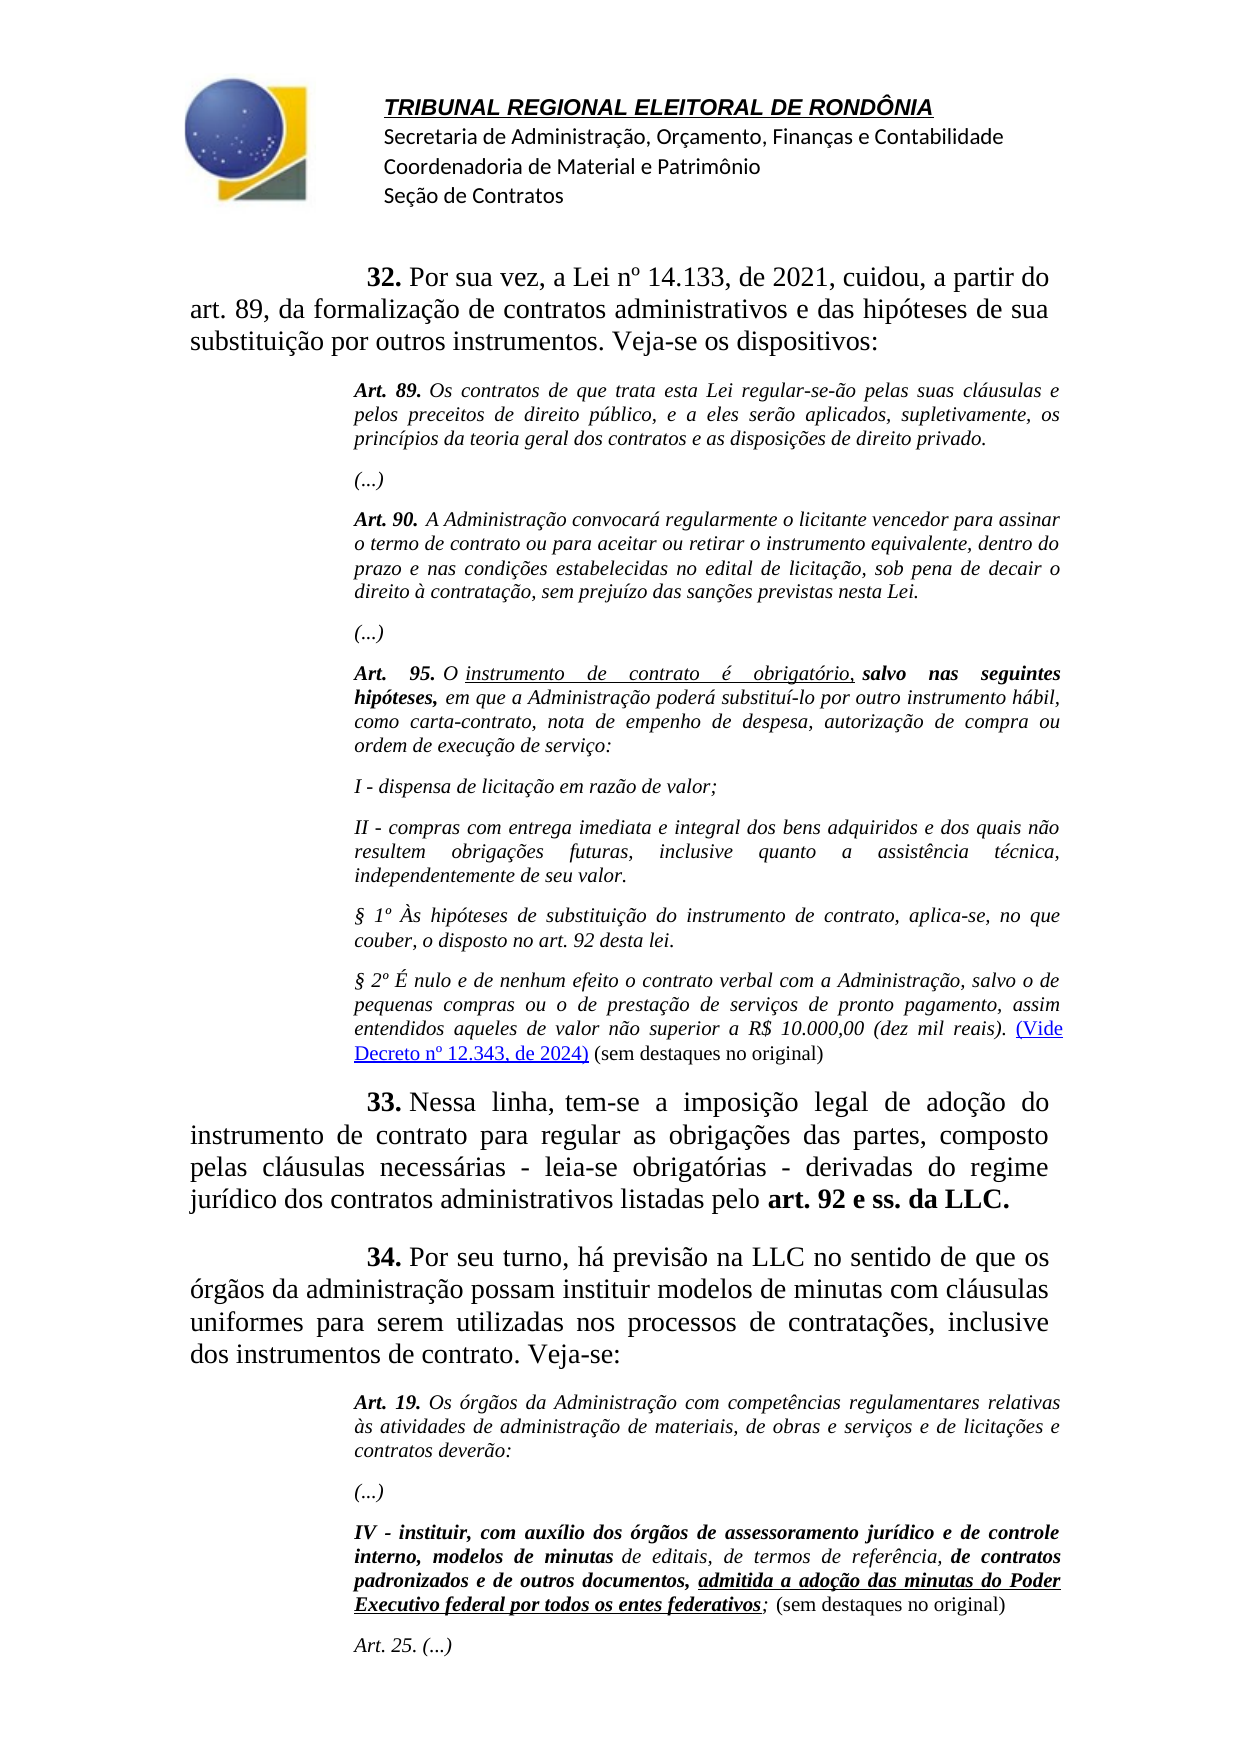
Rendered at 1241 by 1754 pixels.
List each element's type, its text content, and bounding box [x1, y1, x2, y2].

text (...) [354, 1479, 1063, 1503]
text § 1º Às hipóteses de substituição do instrumento de contrato, aplica-se, no que couber, o disposto no art. 92 desta lei. [354, 903, 1063, 952]
text Art. 19. Os órgãos da Administração com competências regulamentares relativas às atividades de administração de materiais, de obras e serviços e de licitações e contratos deverão: [354, 1390, 1063, 1462]
text 32. Por sua vez, a Lei nº 14.133, de 2021, cuidou, a partir do art. 89, da formalização de contratos administrativos e das hipóteses de sua substituição por outros instrumentos. Veja-se os dispositivos: [190, 260, 1051, 357]
text I - dispensa de licitação em razão de valor; [354, 774, 1063, 798]
text Art. 95. O instrumento de contrato é obrigatório, salvo nas seguintes hipóteses, em que a Administração poderá substituí-lo por outro instrumento hábil, como carta-contrato, nota de empenho de despesa, autorização de compra ou ordem de execução de serviço: [354, 661, 1063, 757]
text 34. Por seu turno, há previsão na LLC no sentido de que os órgãos da administração possam instituir modelos de minutas com cláusulas uniformes para serem utilizadas nos processos de contratações, inclusive dos instrumentos de contrato. Veja-se: [190, 1240, 1051, 1369]
text § 2º É nulo e de nenhum efeito o contrato verbal com a Administração, salvo o de pequenas compras ou o de prestação de serviços de pronto pagamento, assim entendidos aqueles de valor não superior a R$ 10.000,00 (dez mil reais). (Vide Decreto nº 12.343, de 2024) (sem destaques no original) [354, 968, 1063, 1064]
text (...) [354, 620, 1063, 644]
text Art. 25. (...) [354, 1633, 1063, 1657]
text Art. 90. A Administração convocará regularmente o licitante vencedor para assinar o termo de contrato ou para aceitar ou retirar o instrumento equivalente, dentro do prazo e nas condições estabelecidas no edital de licitação, sob pena de decair o direito à contratação, sem prejuízo das sanções previstas nesta Lei. [354, 507, 1063, 603]
text 33. Nessa linha, tem-se a imposição legal de adoção do instrumento de contrato para regular as obrigações das partes, composto pelas cláusulas necessárias - leia-se obrigatórias - derivadas do regime jurídico dos contratos administrativos listadas pelo art. 92 e ss. da LLC. [190, 1085, 1051, 1215]
text II - compras com entrega imediata e integral dos bens adquiridos e dos quais não resultem obrigações futuras, inclusive quanto a assistência técnica, independentemente de seu valor. [354, 814, 1063, 887]
text Art. 89. Os contratos de que trata esta Lei regular-se-ão pelas suas cláusulas e pelos preceitos de direito público, e a eles serão aplicados, supletivamente, os princípios da teoria geral dos contratos e as disposições de direito privado. [354, 378, 1063, 450]
text (...) [354, 467, 1063, 491]
text IV - instituir, com auxílio dos órgãos de assessoramento jurídico e de controle interno, modelos de minutas de editais, de termos de referência, de contratos padronizados e de outros documentos, admitida a adoção das minutas do Poder Executivo federal por todos os entes federativos; (sem destaques no original) [354, 1520, 1063, 1616]
